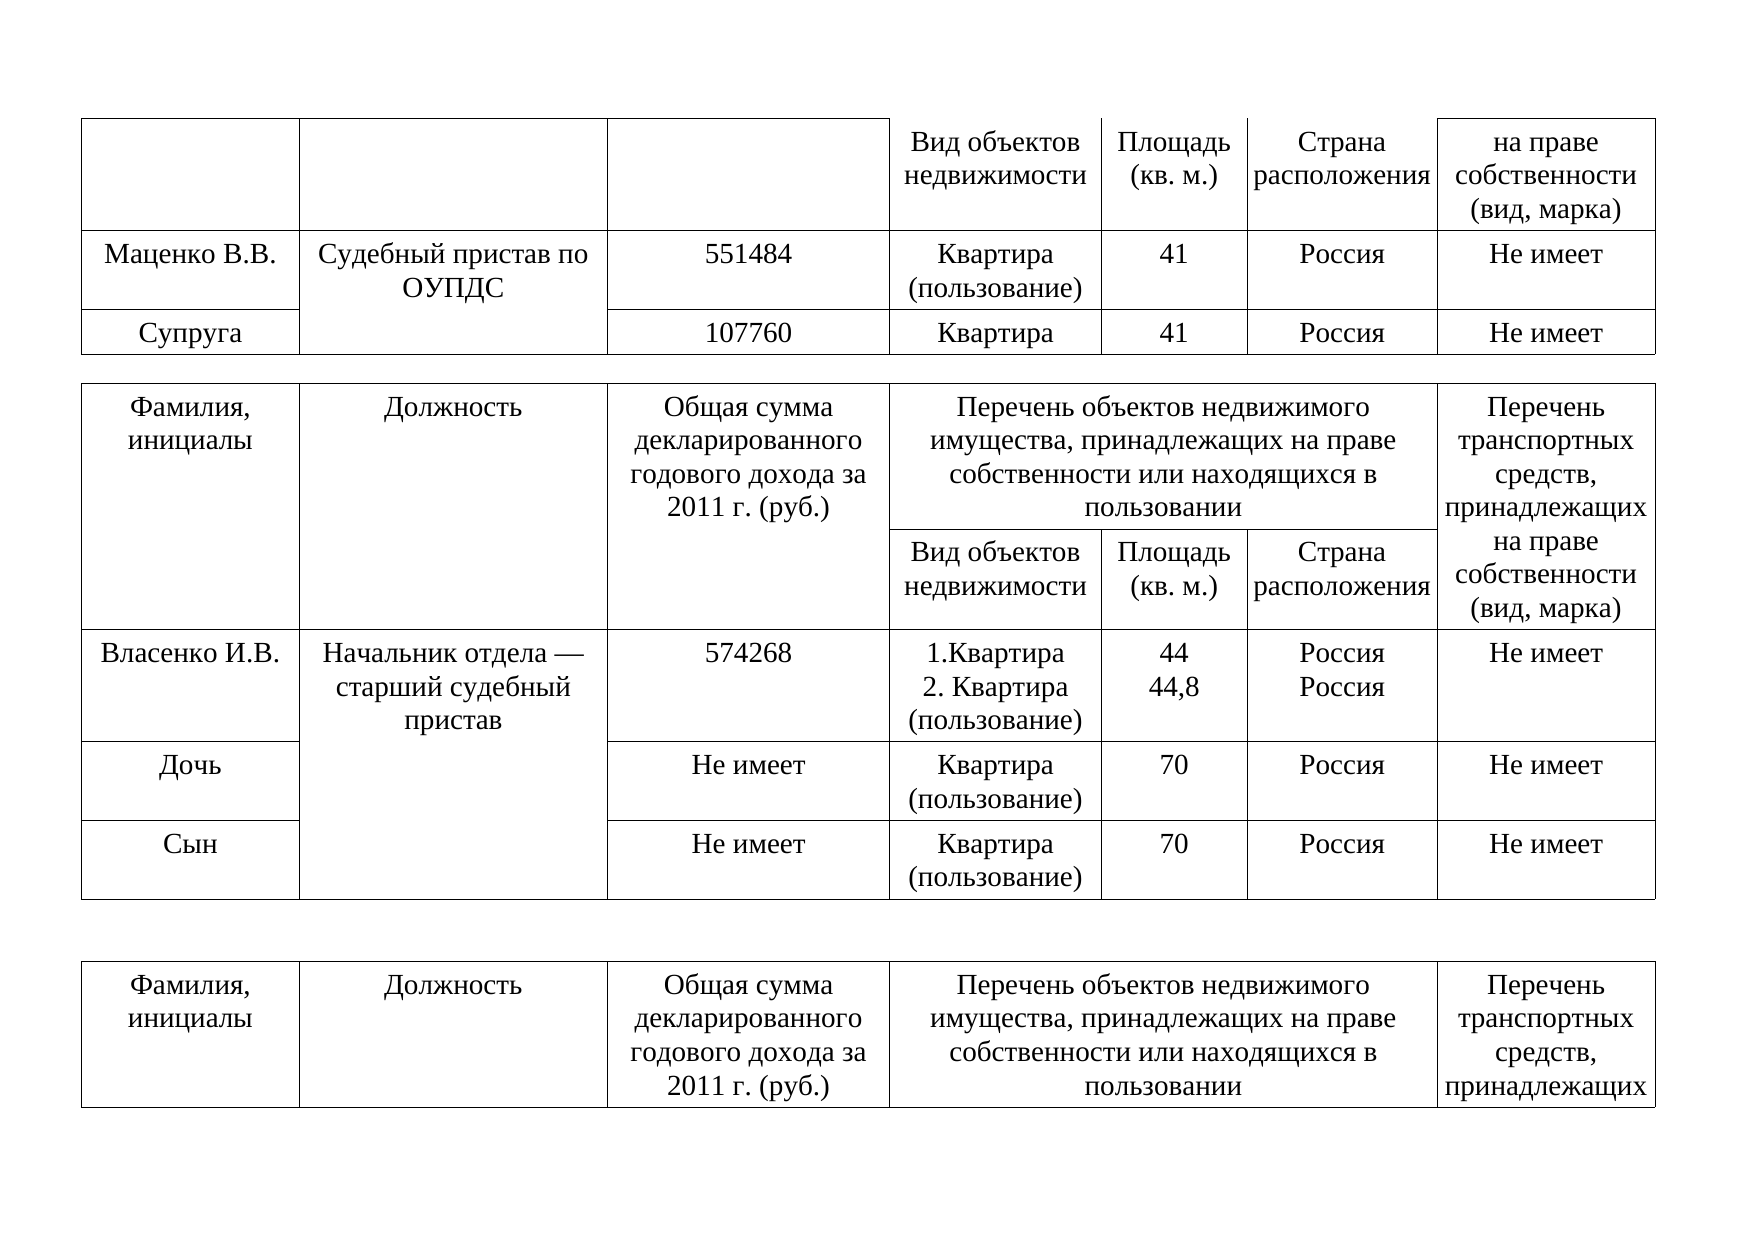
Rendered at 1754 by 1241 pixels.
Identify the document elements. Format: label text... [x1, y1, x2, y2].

table_cell Маценко В.В. [82, 231, 299, 309]
table_cell Площадь (кв. м.) [1102, 118, 1247, 230]
table_cell Площадь (кв. м.) [1102, 530, 1247, 629]
table_cell Россия [1248, 310, 1437, 354]
table_header Фамилия, инициалы [82, 962, 299, 1107]
table_cell 107760 [608, 310, 889, 354]
table_cell Квартира [890, 310, 1101, 354]
table_cell Не имеет [1438, 821, 1655, 899]
table_cell Власенко И.В. [82, 630, 299, 741]
table_header [82, 119, 299, 230]
table_cell Не имеет [1438, 231, 1655, 309]
table_header Общая сумма декларированного годового дохода за 2011 г. (руб.) [608, 962, 889, 1107]
table_header Фамилия, инициалы [82, 384, 299, 629]
table_cell 70 [1102, 742, 1247, 820]
table_header [608, 119, 889, 230]
table_cell Россия [1248, 231, 1437, 309]
table_header Должность [300, 962, 607, 1107]
table_cell Не имеет [1438, 630, 1655, 741]
table_header Перечень транспортных средств, принадлежащих [1438, 962, 1655, 1107]
table_header [300, 119, 607, 230]
table_cell Не имеет [608, 742, 889, 820]
table_cell Квартира (пользование) [890, 821, 1101, 899]
table_cell 574268 [608, 630, 889, 741]
table_cell Не имеет [608, 821, 889, 899]
table_cell Вид объектов недвижимости [890, 530, 1101, 629]
table_cell Россия [1248, 821, 1437, 899]
table_header Перечень объектов недвижимого имущества, принадлежащих на праве собственности или находящихся в пользовании [890, 384, 1437, 529]
table_header Перечень транспортных средств, принадлежащих на праве собственности (вид, марка) [1438, 384, 1655, 629]
table_cell Не имеет [1438, 310, 1655, 354]
table_cell 41 [1102, 310, 1247, 354]
table_cell 44 44,8 [1102, 630, 1247, 741]
table_header на праве собственности (вид, марка) [1438, 119, 1655, 230]
table_cell Сын [82, 821, 299, 899]
table_cell Страна расположения [1248, 530, 1437, 629]
table_cell Квартира (пользование) [890, 231, 1101, 309]
table_cell Квартира (пользование) [890, 742, 1101, 820]
table_cell 1.Квартира 2. Квартира (пользование) [890, 630, 1101, 741]
table_cell Россия Россия [1248, 630, 1437, 741]
table_cell Вид объектов недвижимости [890, 118, 1101, 230]
table_cell Дочь [82, 742, 299, 820]
table_cell Страна расположения [1248, 118, 1437, 230]
table_header Должность [300, 384, 607, 629]
table_cell Судебный пристав по ОУПДС [300, 231, 607, 354]
table_cell Начальник отдела — старший судебный пристав [300, 630, 607, 899]
table_cell Не имеет [1438, 742, 1655, 820]
table_cell 551484 [608, 231, 889, 309]
table_cell Супруга [82, 310, 299, 354]
table_cell Россия [1248, 742, 1437, 820]
table_cell 41 [1102, 231, 1247, 309]
table_header Перечень объектов недвижимого имущества, принадлежащих на праве собственности или находящихся в пользовании [890, 962, 1437, 1107]
table_cell 70 [1102, 821, 1247, 899]
table_header Общая сумма декларированного годового дохода за 2011 г. (руб.) [608, 384, 889, 629]
